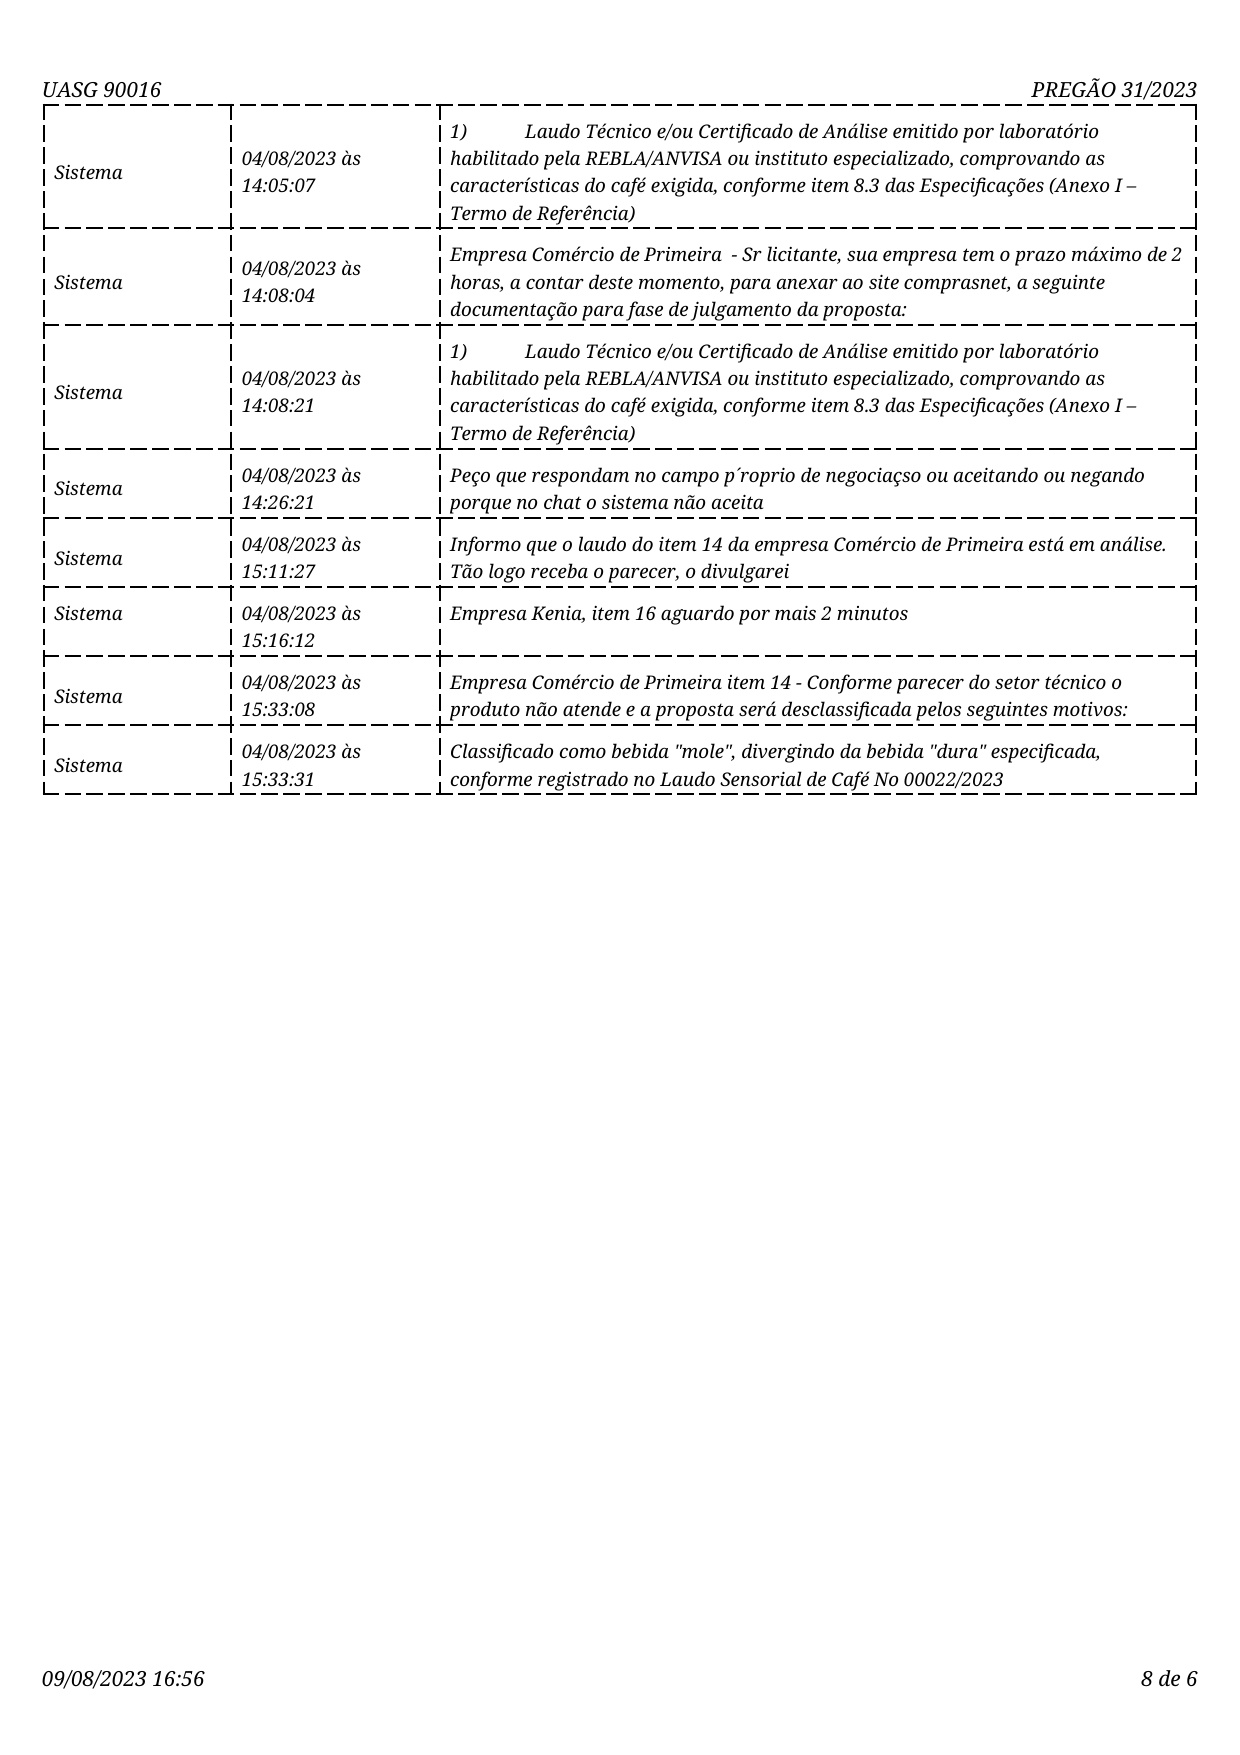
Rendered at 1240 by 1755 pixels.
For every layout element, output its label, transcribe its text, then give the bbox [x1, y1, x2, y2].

table_cell 04/08/2023 às 14:05:07 [231, 104, 439, 227]
table_cell 04/08/2023 às 15:11:27 [231, 517, 439, 586]
table_cell Sistema [44, 448, 231, 517]
table_cell Informo que o laudo do item 14 da empresa Comércio de Primeira está em análise. Tão logo receba o parecer, o divulgarei [440, 517, 1196, 586]
table_cell Sistema [44, 104, 231, 227]
table_cell Sistema [44, 586, 231, 655]
table_cell 1) Laudo Técnico e/ou Certificado de Análise emitido por laboratório habilitado pela REBLA/ANVISA ou instituto especializado, comprovando as características do café exigida, conforme item 8.3 das Especificações (Anexo I – Termo de Referência) [440, 104, 1196, 227]
table_cell Classificado como bebida "mole", divergindo da bebida "dura" especificada, conforme registrado no Laudo Sensorial de Café No 00022/2023 [440, 724, 1196, 793]
table_cell Sistema [44, 724, 231, 793]
table_cell Empresa Comércio de Primeira item 14 - Conforme parecer do setor técnico o produto não atende e a proposta será desclassificada pelos seguintes motivos: [440, 655, 1196, 724]
table_cell Sistema [44, 227, 231, 324]
table_cell Sistema [44, 324, 231, 447]
table_cell Empresa Comércio de Primeira - Sr licitante, sua empresa tem o prazo máximo de 2 horas, a contar deste momento, para anexar ao site comprasnet, a seguinte documentação para fase de julgamento da proposta: [440, 227, 1196, 324]
table_cell 04/08/2023 às 15:33:08 [231, 655, 439, 724]
table_cell 04/08/2023 às 15:16:12 [231, 586, 439, 655]
table_cell 04/08/2023 às 14:26:21 [231, 448, 439, 517]
table_cell Sistema [44, 655, 231, 724]
table_cell Empresa Kenia, item 16 aguardo por mais 2 minutos [440, 586, 1196, 655]
table_cell 1) Laudo Técnico e/ou Certificado de Análise emitido por laboratório habilitado pela REBLA/ANVISA ou instituto especializado, comprovando as características do café exigida, conforme item 8.3 das Especificações (Anexo I – Termo de Referência) [440, 324, 1196, 447]
table_cell Sistema [44, 517, 231, 586]
table_cell 04/08/2023 às 14:08:04 [231, 227, 439, 324]
table_cell 04/08/2023 às 15:33:31 [231, 724, 439, 793]
table_cell 04/08/2023 às 14:08:21 [231, 324, 439, 447]
table_cell Peço que respondam no campo p´roprio de negociaçso ou aceitando ou negando porque no chat o sistema não aceita [440, 448, 1196, 517]
